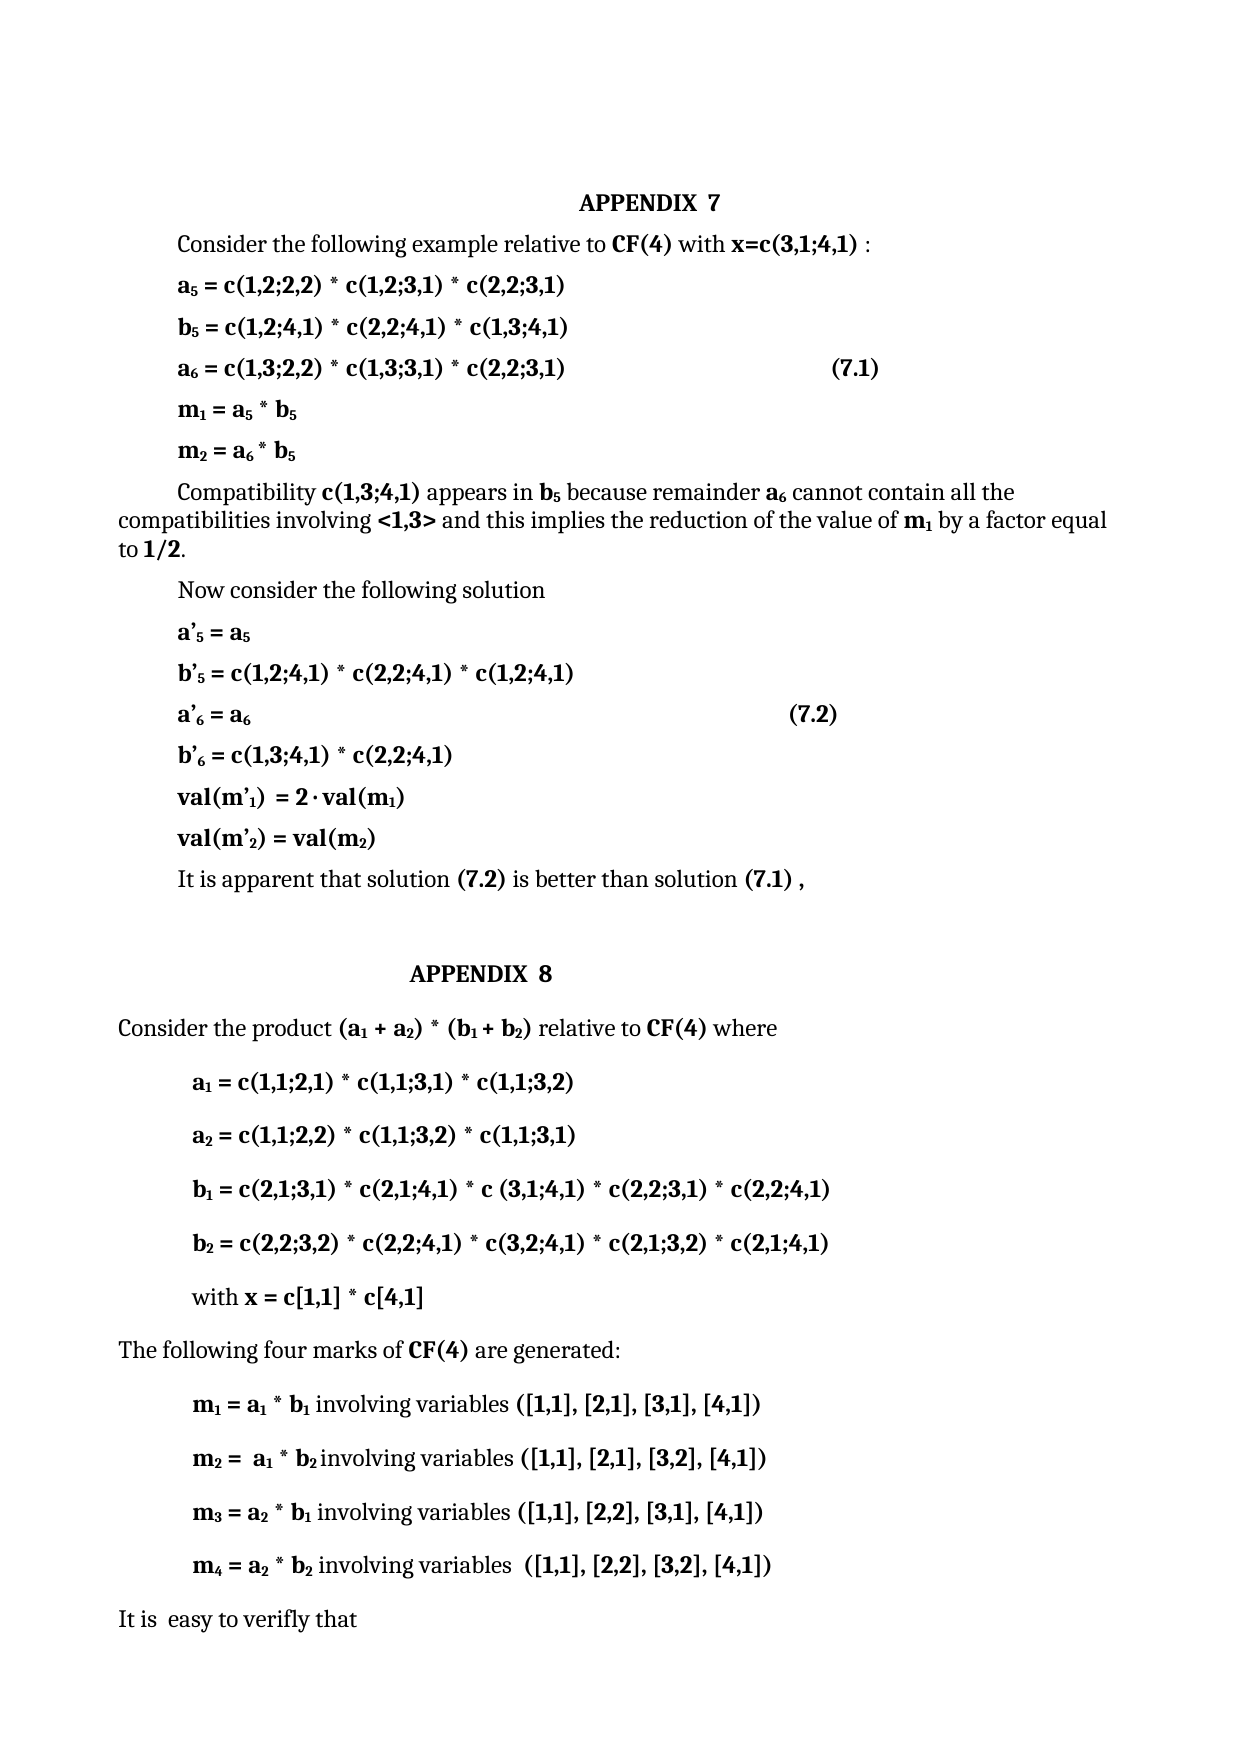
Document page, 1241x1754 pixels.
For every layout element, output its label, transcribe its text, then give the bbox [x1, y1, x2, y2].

text Now consider the following solution [118, 576, 1122, 605]
text a5 = c(1,2;2,2) * c(1,2;3,1) * c(2,2;3,1) [118, 271, 1122, 300]
text APPENDIX 7 [118, 189, 1122, 218]
text a’5 = a5 [118, 618, 1122, 646]
text m4 = a2 * b2 involving variables ([1,1], [2,2], [3,2], [4,1]) [118, 1551, 1122, 1580]
text a’6 = a6 (7.2) [118, 700, 1122, 729]
text b’5 = c(1,2;4,1) * c(2,2;4,1) * c(1,2;4,1) [118, 659, 1122, 688]
text Consider the following example relative to CF(4) with x=c(3,1;4,1) : [118, 230, 1122, 259]
text m1 = a5 * b5 [118, 395, 1122, 424]
text It is apparent that solution (7.2) is better than solution (7.1) , [118, 865, 1122, 894]
text m1 = a1 * b1 involving variables ([1,1], [2,1], [3,1], [4,1]) [118, 1390, 1122, 1419]
text Compatibility c(1,3;4,1) appears in b5 because remainder a6 cannot contain all the compatibilities involving <1,3> and this implies the reduction of the value of m1 by a factor equal to 1/2. [118, 478, 1122, 564]
text b2 = c(2,2;3,2) * c(2,2;4,1) * c(3,2;4,1) * c(2,1;3,2) * c(2,1;4,1) [118, 1229, 1122, 1258]
text b1 = c(2,1;3,1) * c(2,1;4,1) * c (3,1;4,1) * c(2,2;3,1) * c(2,2;4,1) [118, 1175, 1122, 1204]
text Consider the product (a1 + a2) * (b1 + b2) relative to CF(4) where [118, 1014, 1122, 1043]
text APPENDIX 8 [118, 960, 1122, 989]
text b’6 = c(1,3;4,1) * c(2,2;4,1) [118, 741, 1122, 770]
text m2 = a1 * b2 involving variables ([1,1], [2,1], [3,2], [4,1]) [118, 1444, 1122, 1473]
text with x = c[1,1] * c[4,1] [118, 1283, 1122, 1311]
text a1 = c(1,1;2,1) * c(1,1;3,1) * c(1,1;3,2) [118, 1068, 1122, 1096]
text val(m’2) = val(m2) [118, 824, 1122, 853]
text The following four marks of CF(4) are generated: [118, 1336, 1122, 1365]
text b5 = c(1,2;4,1) * c(2,2;4,1) * c(1,3;4,1) [118, 313, 1122, 341]
text val(m’1) = 2 · val(m1) [118, 783, 1122, 811]
text a2 = c(1,1;2,2) * c(1,1;3,2) * c(1,1;3,1) [118, 1121, 1122, 1150]
text m2 = a6 * b5 [118, 436, 1122, 465]
text a6 = c(1,3;2,2) * c(1,3;3,1) * c(2,2;3,1) (7.1) [118, 354, 1122, 383]
text It is easy to verifly that [118, 1605, 1122, 1634]
text m3 = a2 * b1 involving variables ([1,1], [2,2], [3,1], [4,1]) [118, 1498, 1122, 1526]
